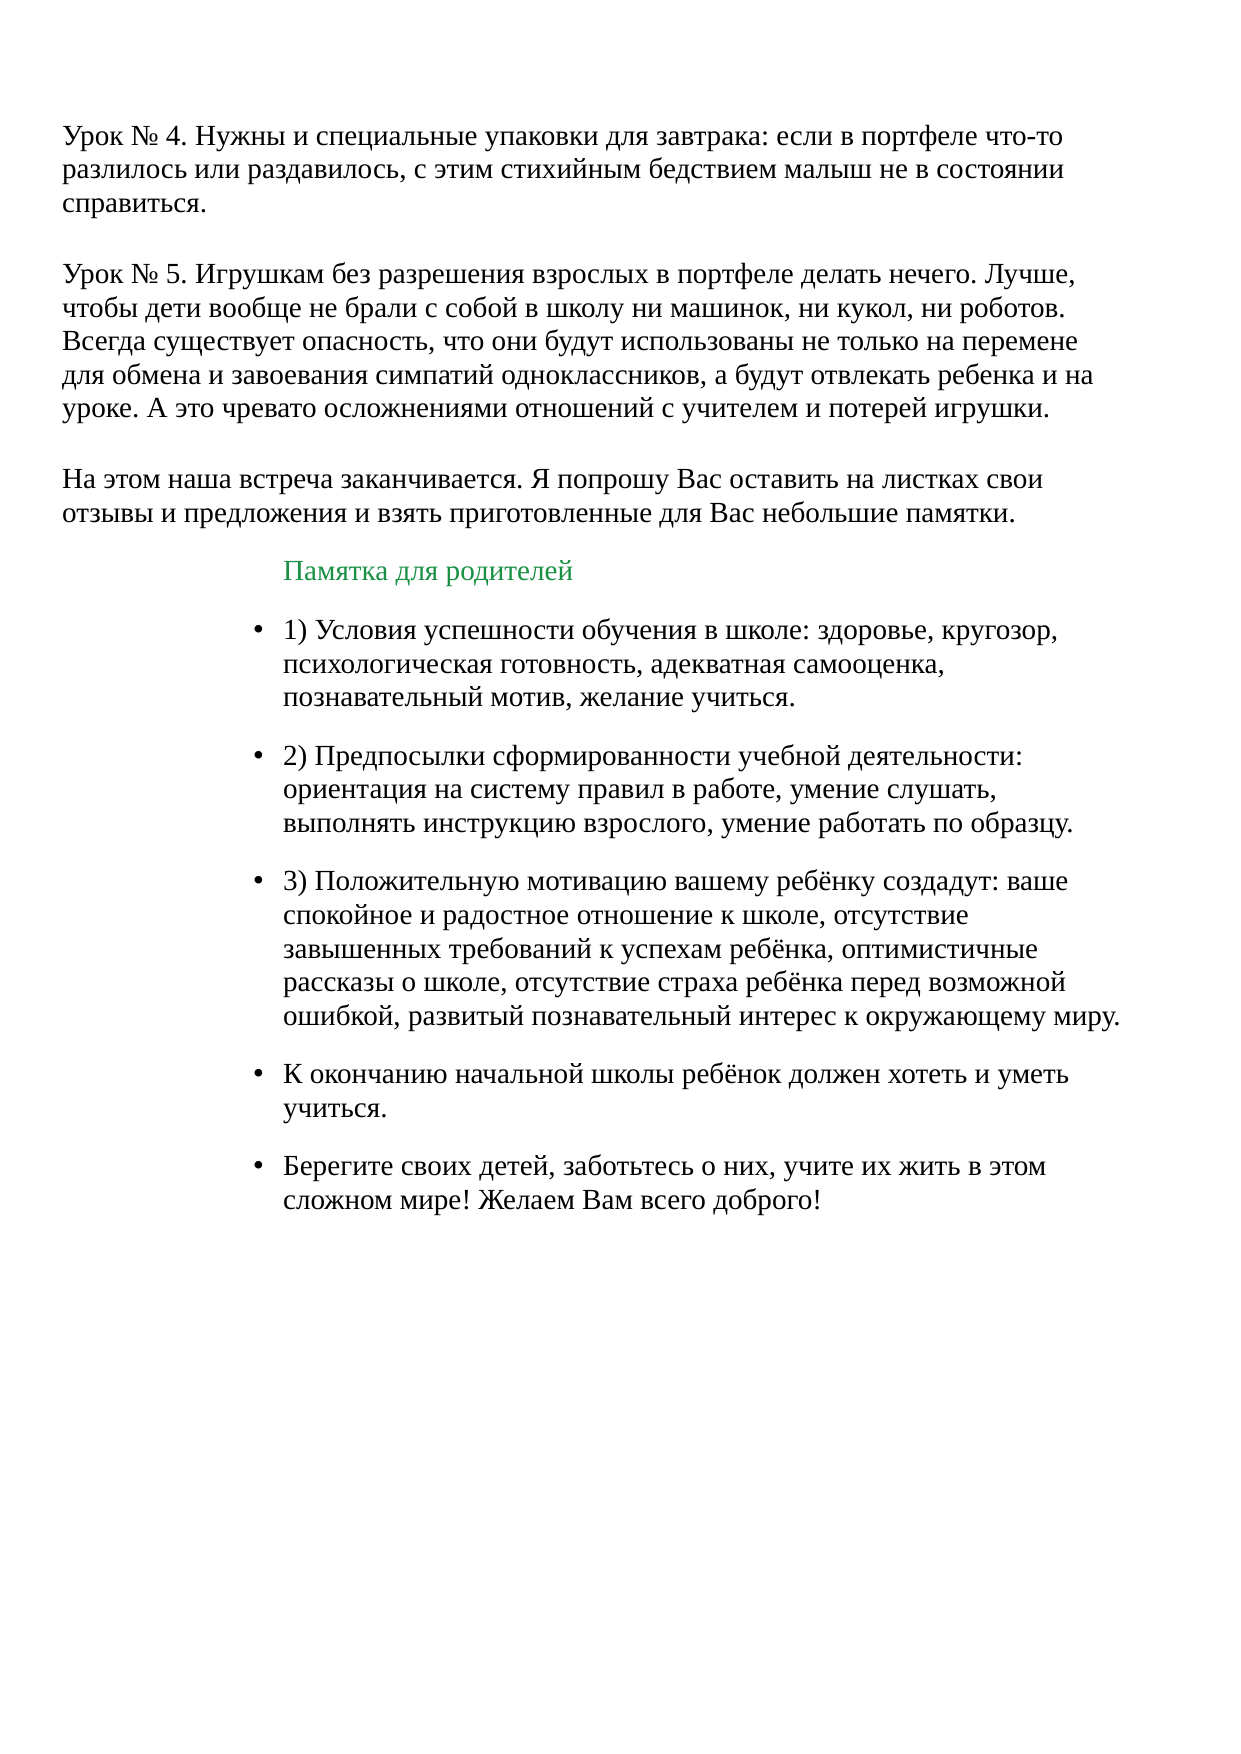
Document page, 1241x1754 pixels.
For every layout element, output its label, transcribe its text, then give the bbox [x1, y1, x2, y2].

subtitle На этом наша встреча заканчивается. Я попрошу Вас оставить на листках свои отзывы и предложения и взять приготовленные для Вас небольшие памятки. [62, 461, 1122, 528]
subtitle Памятка для родителей [253, 553, 1122, 587]
subtitle 1) Условия успешности обучения в школе: здоровье, кругозор, психологическая готовность, адекватная самооценка, познавательный мотив, желание учиться. [253, 612, 1122, 713]
subtitle 3) Положительную мотивацию вашему ребёнку создадут: ваше спокойное и радостное отношение к школе, отсутствие завышенных требований к успехам ребёнка, оптимистичные рассказы о школе, отсутствие страха ребёнка перед возможной ошибкой, развитый познавательный интерес к окружающему миру. [253, 863, 1122, 1031]
subtitle Урок № 5. Игрушкам без разрешения взрослых в портфеле делать нечего. Лучше, чтобы дети вообще не брали с собой в школу ни машинок, ни кукол, ни роботов. Всегда существует опасность, что они будут использованы не только на перемене для обмена и завоевания симпатий одноклассников, а будут отвлекать ребенка и на уроке. А это чревато осложнениями отношений с учителем и потерей игрушки. [62, 256, 1122, 424]
subtitle Урок № 4. Нужны и специальные упаковки для завтрака: если в портфеле что-то разлилось или раздавилось, с этим стихийным бедствием малыш не в состоянии справиться. [62, 118, 1122, 219]
subtitle К окончанию начальной школы ребёнок должен хотеть и уметь учиться. [253, 1056, 1122, 1123]
subtitle Берегите своих детей, заботьтесь о них, учите их жить в этом сложном мире! Желаем Вам всего доброго! [253, 1148, 1122, 1216]
subtitle 2) Предпосылки сформированности учебной деятельности: ориентация на систему правил в работе, умение слушать, выполнять инструкцию взрослого, умение работать по образцу. [253, 738, 1122, 838]
